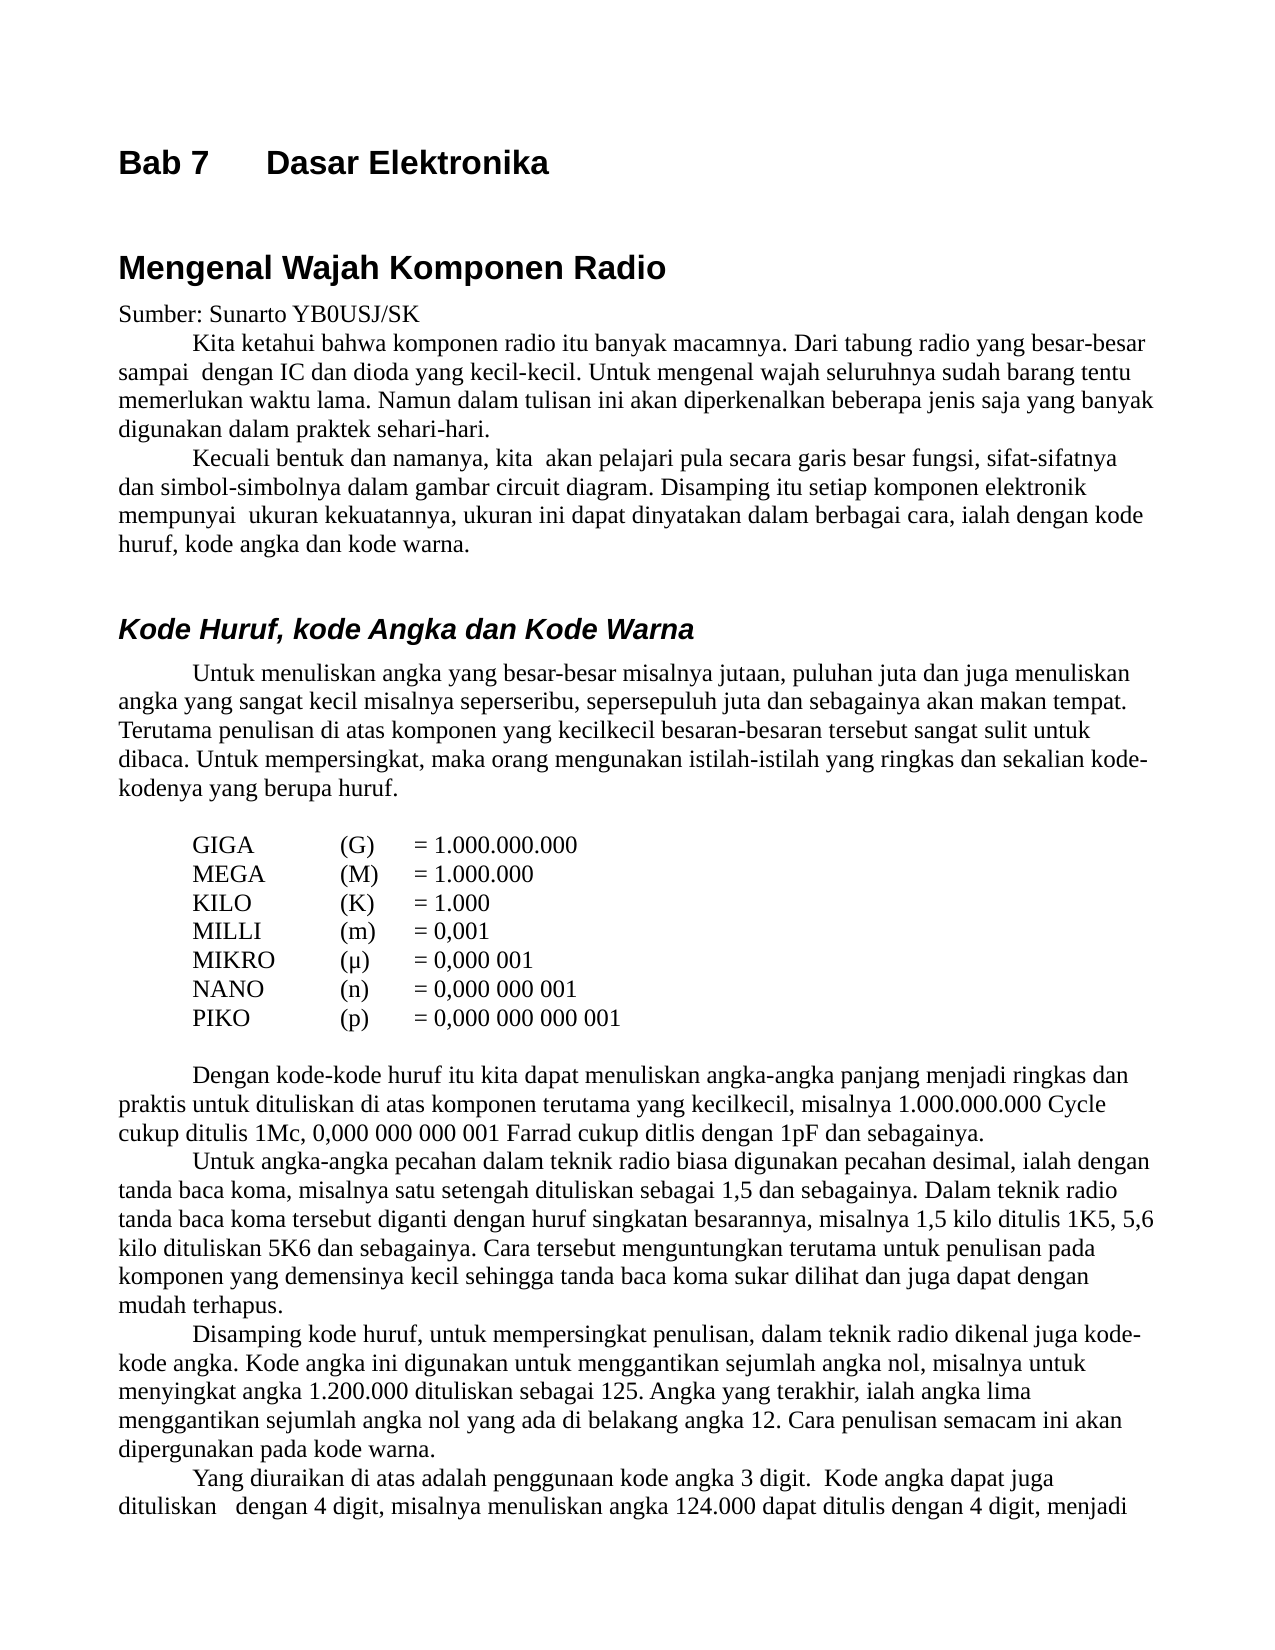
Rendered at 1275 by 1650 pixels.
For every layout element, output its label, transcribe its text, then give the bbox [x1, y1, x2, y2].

text MILLI (m) = 0,001 [118, 916, 1157, 945]
text GIGA (G) = 1.000.000.000 [118, 830, 1157, 859]
text Yang diuraikan di atas adalah penggunaan kode angka 3 digit. Kode angka dapat juga dituliskan dengan 4 digit, misalnya menuliskan angka 124.000 dapat ditulis dengan 4 digit, menjadi [118, 1463, 1157, 1520]
text NANO (n) = 0,000 000 001 [118, 974, 1157, 1003]
text Dengan kode­-kode huruf itu kita dapat menuliskan angka-­angka panjang menjadi ringkas dan praktis untuk dituliskan di atas komponen terutama yang kecil­kecil, misalnya 1.000.000.000 Cycle cukup ditulis 1Mc, 0,000 000 000 001 Farrad cukup ditlis dengan 1pF dan sebagainya. [118, 1060, 1157, 1146]
text Disamping kode huruf, untuk mempersingkat penulisan, dalam teknik radio dikenal juga kode­kode angka. Kode angka ini digunakan untuk menggantikan sejumlah angka nol, misalnya untuk menyingkat angka 1.200.000 dituliskan sebagai 125. Angka yang terakhir, ialah angka lima menggantikan sejumlah angka nol yang ada di belakang angka 12. Cara penulisan semacam ini akan dipergunakan pada kode warna. [118, 1319, 1157, 1463]
subtitle Bab 7 Dasar Elektronika [118, 143, 1157, 182]
text PIKO (p) = 0,000 000 000 001 [118, 1003, 1157, 1031]
text Untuk angka­-angka pecahan dalam teknik radio biasa digunakan pecahan desimal, ialah dengan tanda baca koma, misalnya satu setengah dituliskan sebagai 1,5 dan sebagainya. Dalam teknik radio tanda baca koma tersebut diganti dengan huruf singkatan besarannya, misalnya 1,5 kilo ditulis 1K5, 5,6 kilo dituliskan 5K6 dan sebagainya. Cara tersebut menguntungkan terutama untuk penulisan pada komponen yang demensinya kecil sehingga tanda baca koma sukar dilihat dan juga dapat dengan mudah terhapus. [118, 1146, 1157, 1319]
text KILO (K) = 1.000 [118, 888, 1157, 916]
text Sumber: Sunarto YB0USJ/SK [118, 299, 1157, 328]
text MIKRO (μ) = 0,000 001 [118, 945, 1157, 974]
text Kecuali bentuk dan namanya, kita akan pelajari pula secara garis besar fungsi, sifat-sifatnya dan simbol­-simbol­nya dalam gambar circuit diagram. Disamping itu setiap komponen elektronik mempunyai ukuran kekuatannya, ukuran ini dapat dinyatakan dalam berbagai cara, ialah dengan kode huruf, kode angka dan kode warna. [118, 443, 1157, 558]
subtitle Kode Huruf, kode Angka dan Kode Warna [118, 612, 1157, 645]
text Untuk menuliskan angka yang besar-­besar misalnya jutaan, puluhan juta dan juga menuliskan angka yang sangat kecil misalnya seperseribu, sepersepuluh juta dan sebagainya akan makan tempat. Terutama penulisan di atas komponen yang kecil­kecil besaran­-besaran tersebut sangat sulit untuk dibaca. Untuk mempersingkat, maka orang mengunakan istilah­-istilah yang ringkas dan sekalian kode­kodenya yang berupa huruf. [118, 658, 1157, 801]
text MEGA (M) = 1.000.000 [118, 859, 1157, 888]
subtitle Mengenal Wajah Komponen Radio [118, 248, 1157, 287]
text Kita ketahui bahwa komponen radio itu banyak macamnya. Dari tabung radio yang besar­-besar sampai dengan IC dan dioda yang kecil-­kecil. Untuk mengenal wajah seluruhnya sudah barang tentu memerlukan waktu lama. Namun dalam tulisan ini akan diperkenalkan beberapa jenis saja yang banyak digunakan dalam praktek sehari­-hari. [118, 328, 1157, 443]
